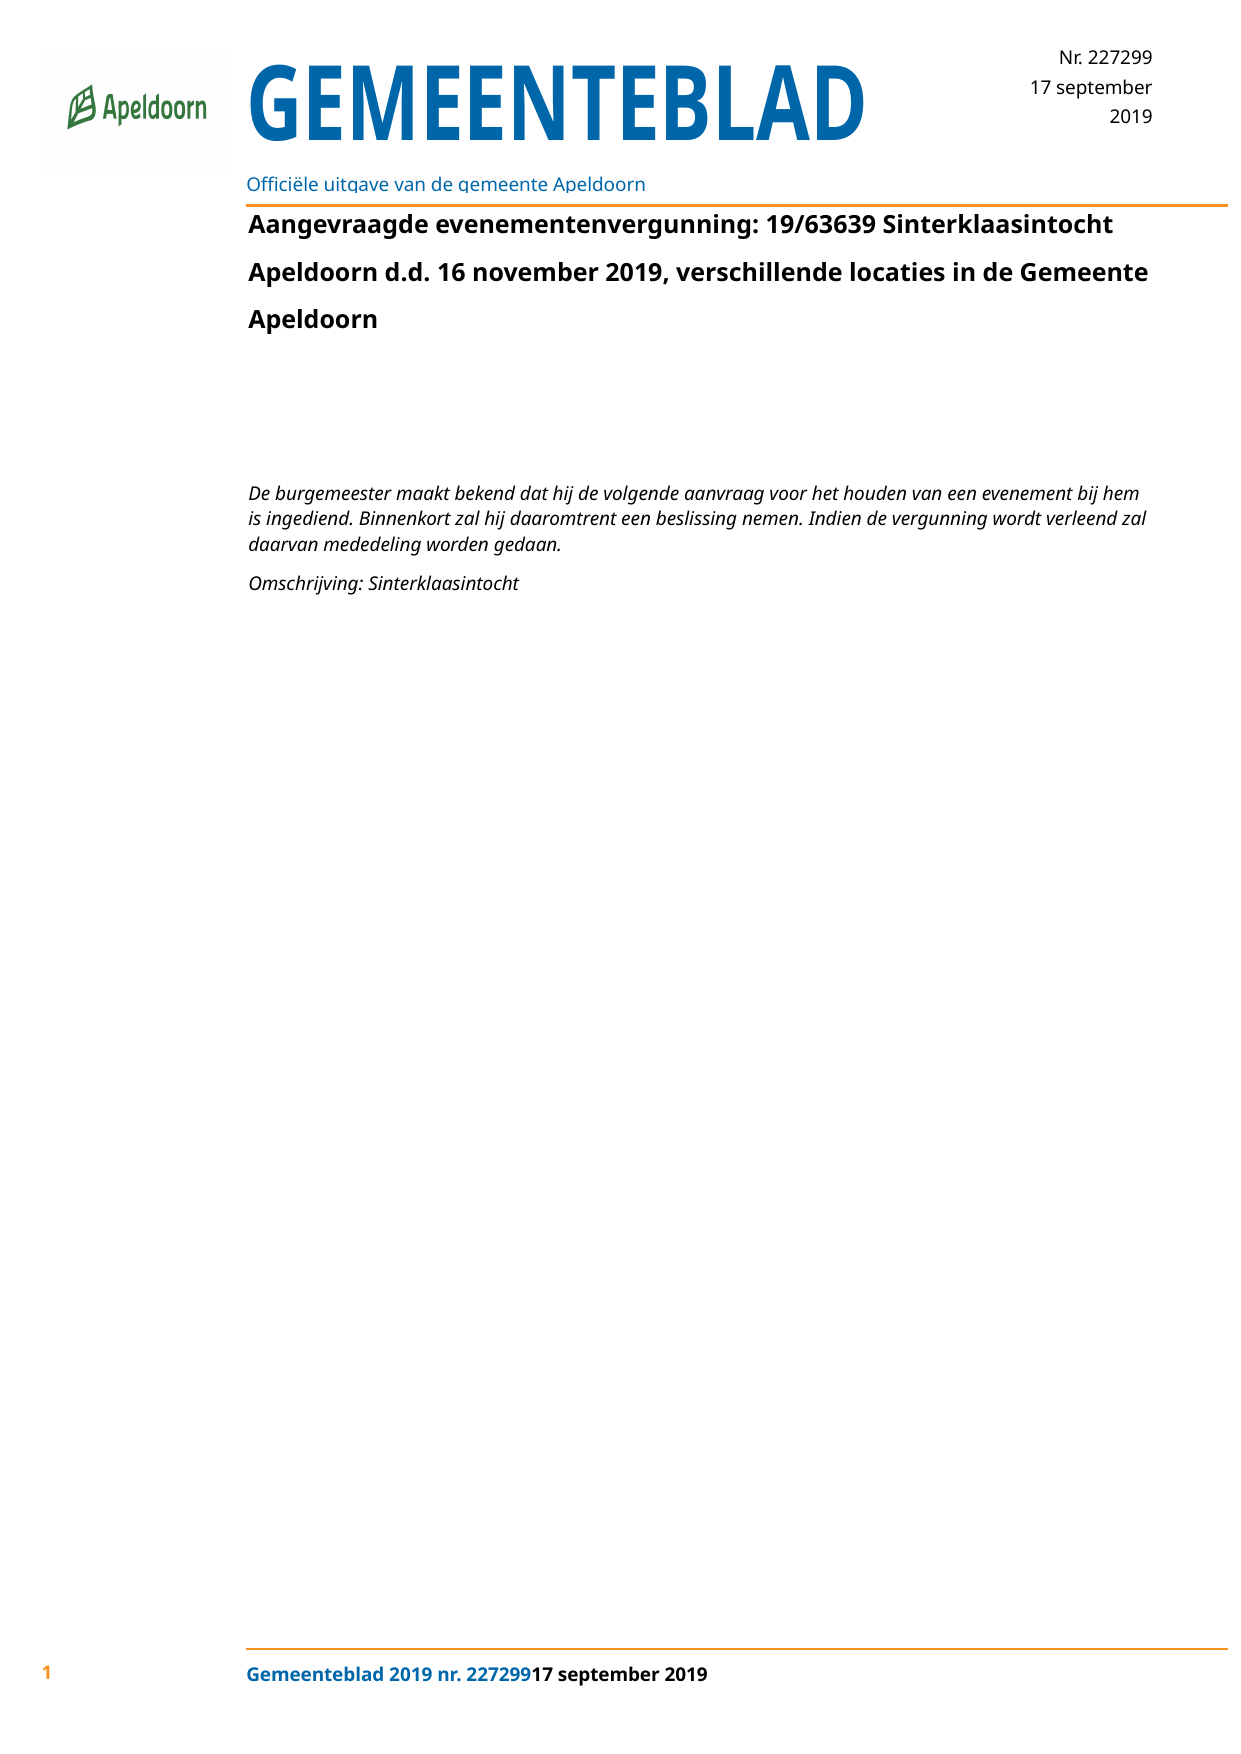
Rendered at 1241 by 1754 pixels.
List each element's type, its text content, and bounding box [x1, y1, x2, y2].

text De burgemeester maakt bekend dat hij de volgende aanvraag voor het houden van een evenement bij hem is ingediend. Binnenkort zal hij daaromtrent een beslissing nemen. Indien de vergunning wordt verleend zal daarvan mededeling worden gedaan. [248, 480, 1152, 557]
text Aangevraagde evenementenvergunning: 19/63639 Sinterklaasintocht Apeldoorn d.d. 16 november 2019, verschillende locaties in de Gemeente Apeldoorn [248, 207, 1152, 336]
picture [41, 47, 231, 172]
text Omschrijving: Sinterklaasintocht [248, 571, 1152, 596]
